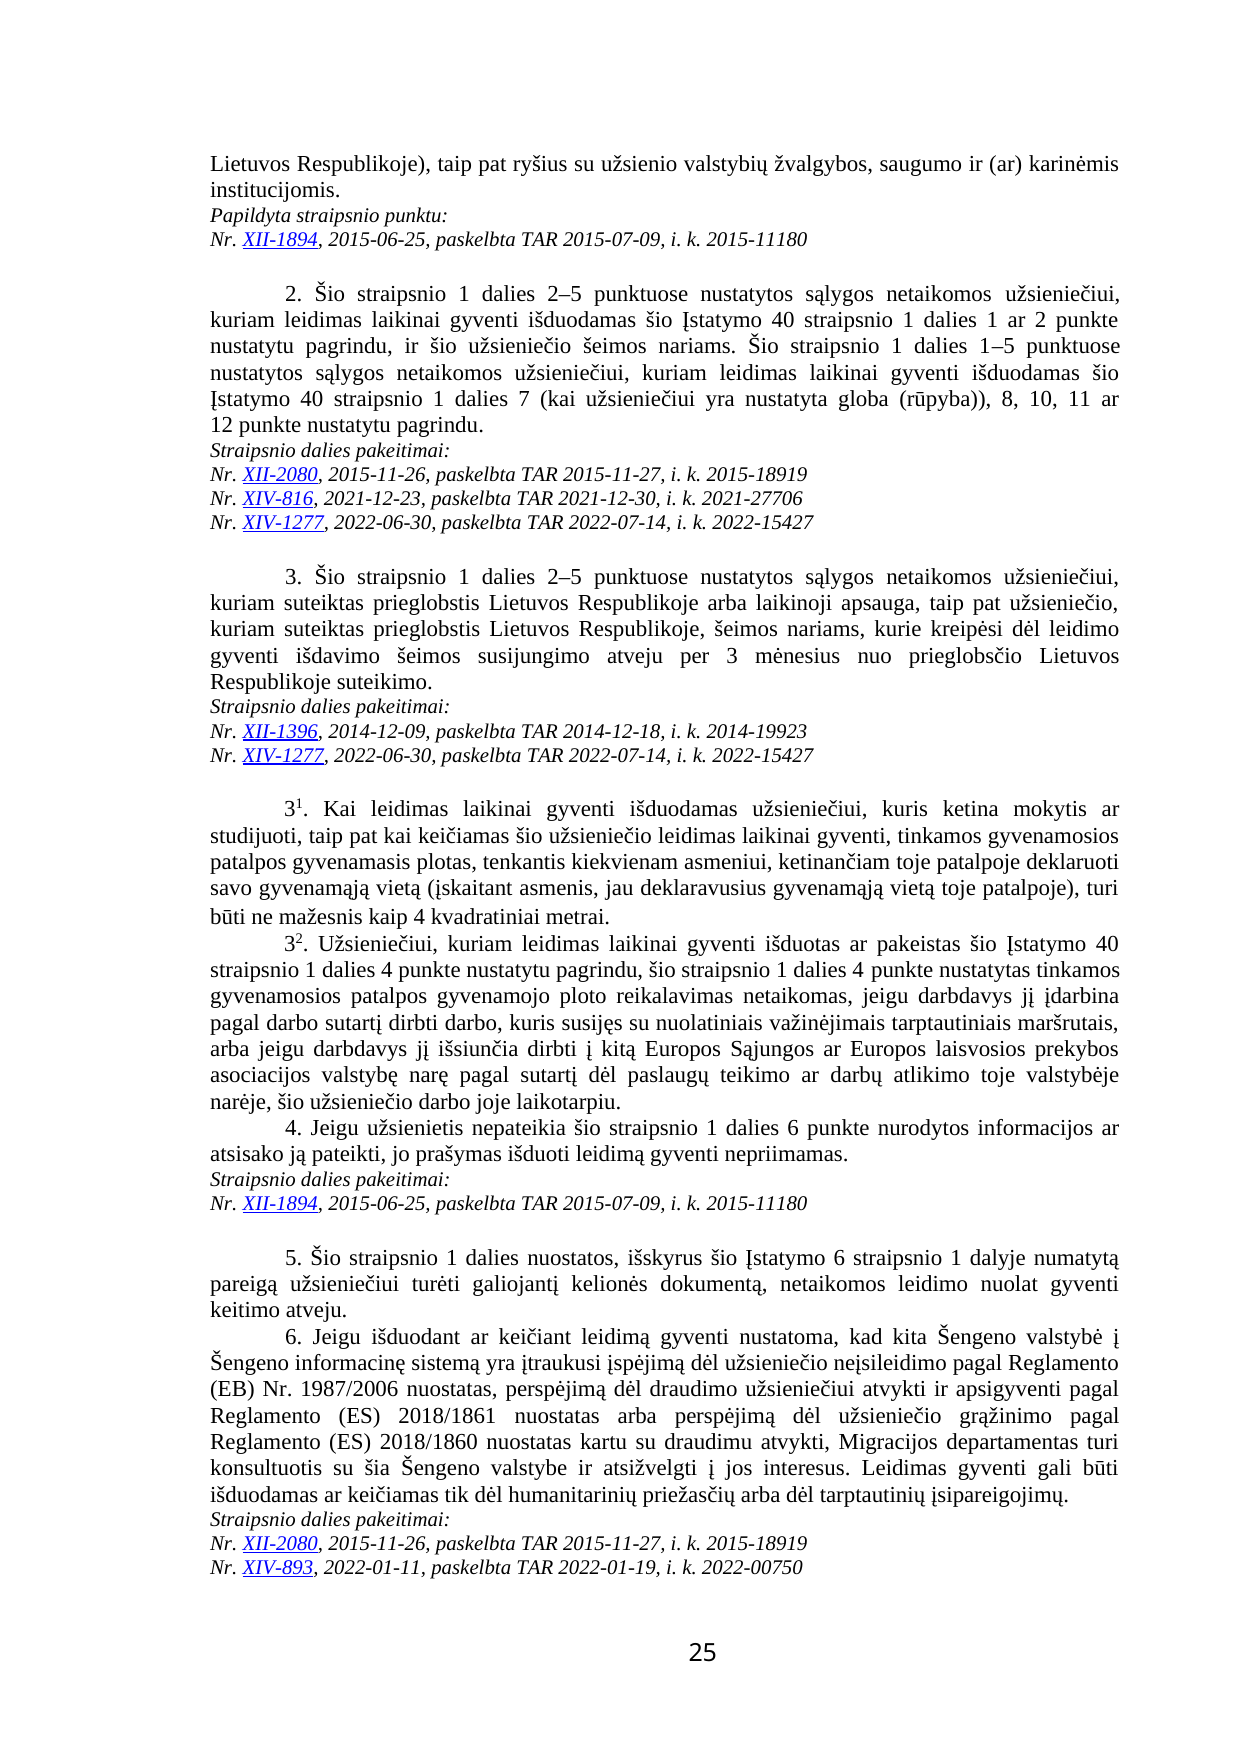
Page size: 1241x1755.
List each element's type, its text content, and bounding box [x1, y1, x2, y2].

text 5. Šio straipsnio 1 dalies nuostatos, išskyrus šio Įstatymo 6 straipsnio 1 dalyje numatytą pareigą užsieniečiui turėti galiojantį kelionės dokumentą, netaikomos leidimo nuolat gyventi keitimo atveju. [210, 1244, 1120, 1323]
text Straipsnio dalies pakeitimai: [210, 438, 1120, 462]
text Nr. XII-1396, 2014-12-09, paskelbta TAR 2014-12-18, i. k. 2014-19923 [210, 718, 1120, 743]
text Nr. XIV-1277, 2022-06-30, paskelbta TAR 2022-07-14, i. k. 2022-15427 [210, 743, 1120, 767]
text Nr. XII-2080, 2015-11-26, paskelbta TAR 2015-11-27, i. k. 2015-18919 [210, 462, 1120, 486]
text Nr. XII-1894, 2015-06-25, paskelbta TAR 2015-07-09, i. k. 2015-11180 [210, 1191, 1120, 1215]
text 31. Kai leidimas laikinai gyventi išduodamas užsieniečiui, kuris ketina mokytis ar studijuoti, taip pat kai keičiamas šio užsieniečio leidimas laikinai gyventi, tinkamos gyvenamosios patalpos gyvenamasis plotas, tenkantis kiekvienam asmeniui, ketinančiam toje patalpoje deklaruoti savo gyvenamąją vietą (įskaitant asmenis, jau deklaravusius gyvenamąją vietą toje patalpoje), turi būti ne mažesnis kaip 4 kvadratiniai metrai. [210, 795, 1120, 929]
text 32. Užsieniečiui, kuriam leidimas laikinai gyventi išduotas ar pakeistas šio Įstatymo 40 straipsnio 1 dalies 4 punkte nustatytu pagrindu, šio straipsnio 1 dalies 4 punkte nustatytas tinkamos gyvenamosios patalpos gyvenamojo ploto reikalavimas netaikomas, jeigu darbdavys jį įdarbina pagal darbo sutartį dirbti darbo, kuris susijęs su nuolatiniais važinėjimais tarptautiniais maršrutais, arba jeigu darbdavys jį išsiunčia dirbti į kitą Europos Sąjungos ar Europos laisvosios prekybos asociacijos valstybę narę pagal sutartį dėl paslaugų teikimo ar darbų atlikimo toje valstybėje narėje, šio užsieniečio darbo joje laikotarpiu. [210, 929, 1120, 1114]
text 2. Šio straipsnio 1 dalies 2–5 punktuose nustatytos sąlygos netaikomos užsieniečiui, kuriam leidimas laikinai gyventi išduodamas šio Įstatymo 40 straipsnio 1 dalies 1 ar 2 punkte nustatytu pagrindu, ir šio užsieniečio šeimos nariams. Šio straipsnio 1 dalies 1–5 punktuose nustatytos sąlygos netaikomos užsieniečiui, kuriam leidimas laikinai gyventi išduodamas šio Įstatymo 40 straipsnio 1 dalies 7 (kai užsieniečiui yra nustatyta globa (rūpyba)), 8, 10, 11 ar 12 punkte nustatytu pagrindu. [210, 279, 1120, 438]
text 6. Jeigu išduodant ar keičiant leidimą gyventi nustatoma, kad kita Šengeno valstybė į Šengeno informacinę sistemą yra įtraukusi įspėjimą dėl užsieniečio neįsileidimo pagal Reglamento (EB) Nr. 1987/2006 nuostatas, perspėjimą dėl draudimo užsieniečiui atvykti ir apsigyventi pagal Reglamento (ES) 2018/1861 nuostatas arba perspėjimą dėl užsieniečio grąžinimo pagal Reglamento (ES) 2018/1860 nuostatas kartu su draudimu atvykti, Migracijos departamentas turi konsultuotis su šia Šengeno valstybe ir atsižvelgti į jos interesus. Leidimas gyventi gali būti išduodamas ar keičiamas tik dėl humanitarinių priežasčių arba dėl tarptautinių įsipareigojimų. [210, 1323, 1120, 1507]
text Papildyta straipsnio punktu: [210, 203, 1120, 227]
text Nr. XIV-816, 2021-12-23, paskelbta TAR 2021-12-30, i. k. 2021-27706 [210, 486, 1120, 510]
text 3. Šio straipsnio 1 dalies 2–5 punktuose nustatytos sąlygos netaikomos užsieniečiui, kuriam suteiktas prieglobstis Lietuvos Respublikoje arba laikinoji apsauga, taip pat užsieniečio, kuriam suteiktas prieglobstis Lietuvos Respublikoje, šeimos nariams, kurie kreipėsi dėl leidimo gyventi išdavimo šeimos susijungimo atveju per 3 mėnesius nuo prieglobsčio Lietuvos Respublikoje suteikimo. [210, 563, 1120, 694]
text Lietuvos Respublikoje), taip pat ryšius su užsienio valstybių žvalgybos, saugumo ir (ar) karinėmis institucijomis. [210, 150, 1120, 203]
text Straipsnio dalies pakeitimai: [210, 1167, 1120, 1191]
text Straipsnio dalies pakeitimai: [210, 694, 1120, 718]
text Nr. XIV-1277, 2022-06-30, paskelbta TAR 2022-07-14, i. k. 2022-15427 [210, 510, 1120, 534]
text 4. Jeigu užsienietis nepateikia šio straipsnio 1 dalies 6 punkte nurodytos informacijos ar atsisako ją pateikti, jo prašymas išduoti leidimą gyventi nepriimamas. [210, 1114, 1120, 1167]
text Nr. XII-1894, 2015-06-25, paskelbta TAR 2015-07-09, i. k. 2015-11180 [210, 227, 1120, 251]
text Nr. XII-2080, 2015-11-26, paskelbta TAR 2015-11-27, i. k. 2015-18919 [210, 1531, 1120, 1555]
text Nr. XIV-893, 2022-01-11, paskelbta TAR 2022-01-19, i. k. 2022-00750 [210, 1555, 1120, 1579]
text Straipsnio dalies pakeitimai: [210, 1507, 1120, 1531]
